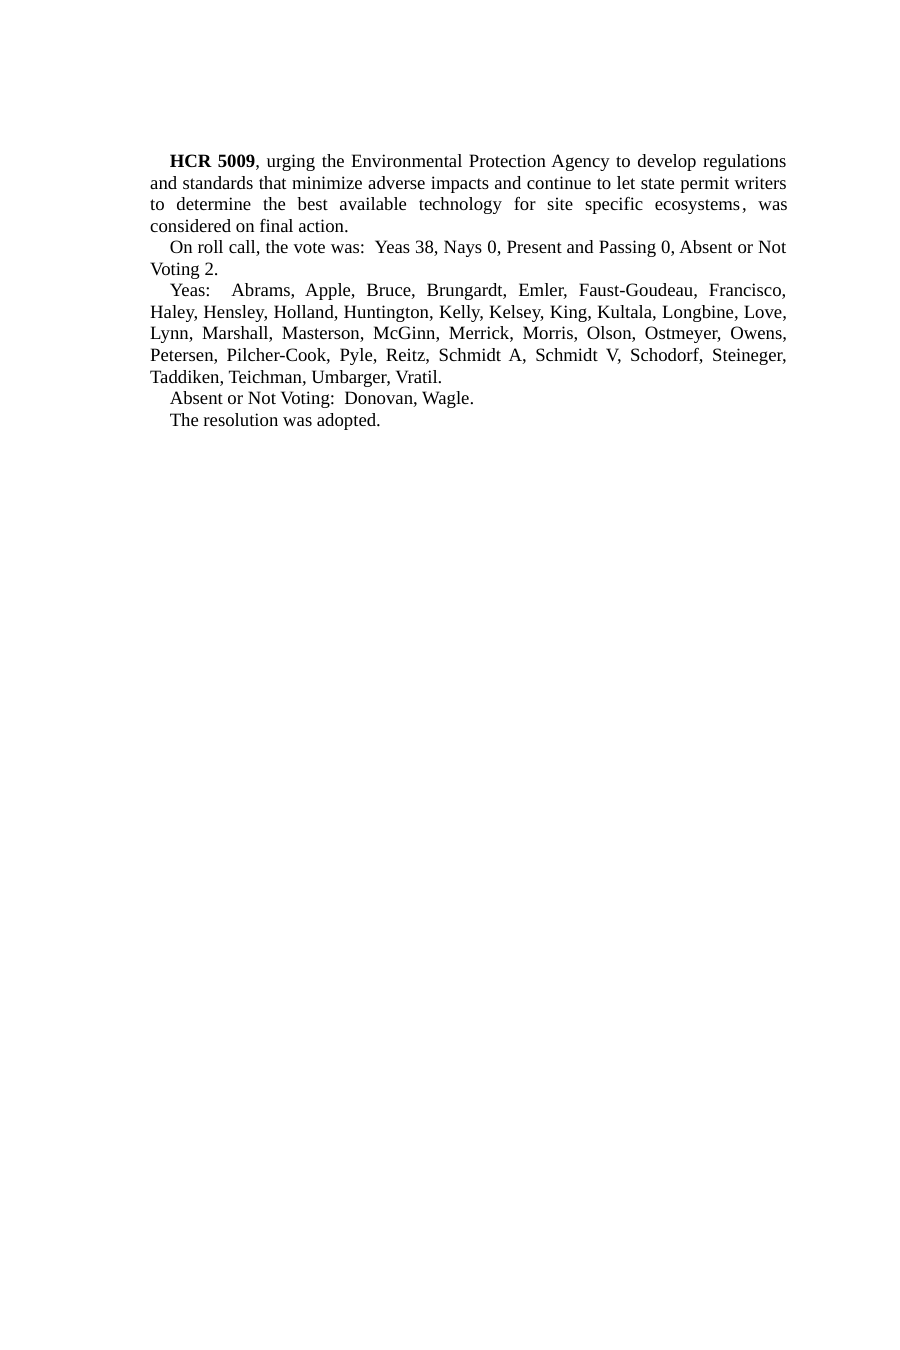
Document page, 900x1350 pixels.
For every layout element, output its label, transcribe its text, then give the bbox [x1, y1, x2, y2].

text Absent or Not Voting: Donovan, Wagle. [150, 387, 787, 409]
text HCR 5009, urging the Environmental Protection Agency to develop regulations and standards that minimize adverse impacts and continue to let state permit writers to determine the best available technology for site specific ecosystems, was considered on final action. [150, 150, 787, 236]
text On roll call, the vote was: Yeas 38, Nays 0, Present and Passing 0, Absent or Not Voting 2. [150, 236, 787, 279]
text The resolution was adopted. [150, 409, 787, 430]
text Yeas: Abrams, Apple, Bruce, Brungardt, Emler, Faust-Goudeau, Francisco, Haley, Hensley, Holland, Huntington, Kelly, Kelsey, King, Kultala, Longbine, Love, Lynn, Marshall, Masterson, McGinn, Merrick, Morris, Olson, Ostmeyer, Owens, Petersen, Pilcher-Cook, Pyle, Reitz, Schmidt A, Schmidt V, Schodorf, Steineger, Taddiken, Teichman, Umbarger, Vratil. [150, 279, 787, 387]
